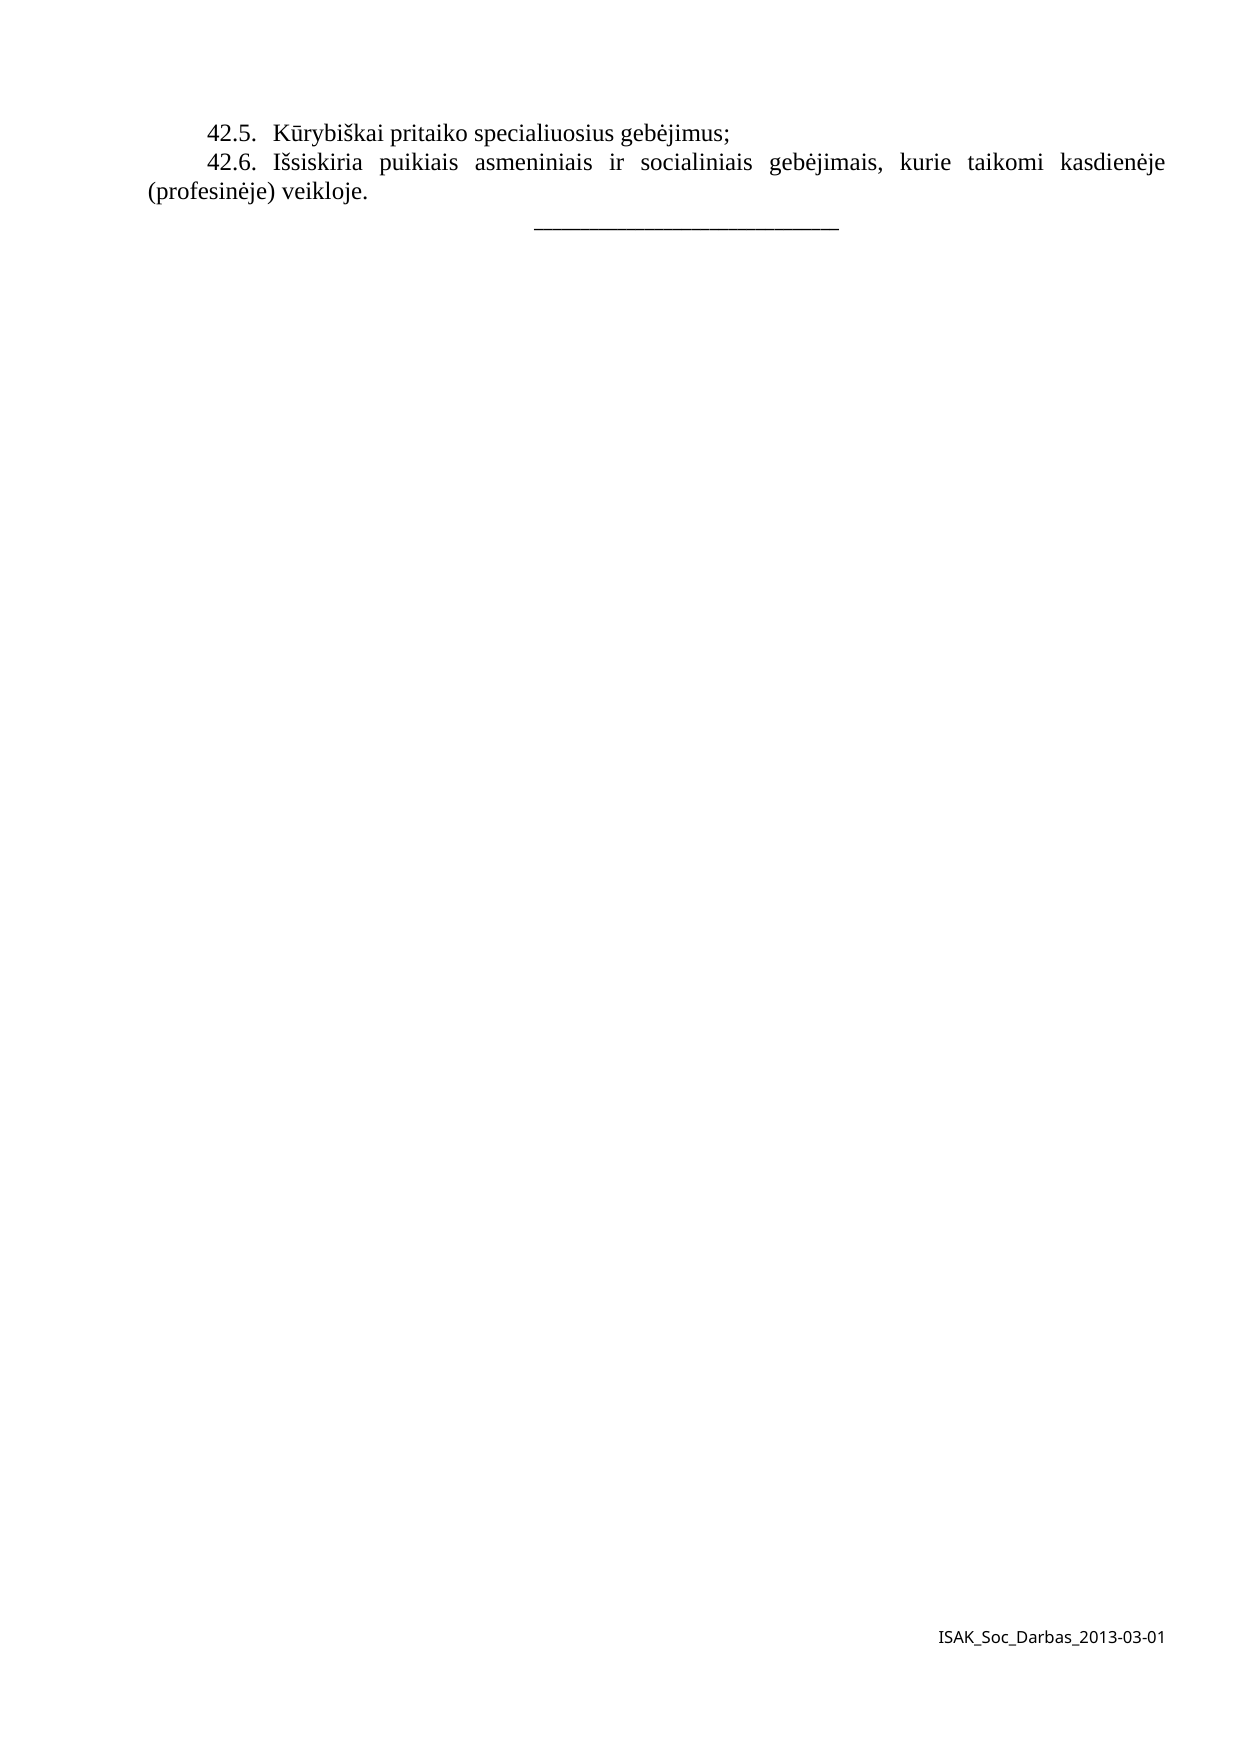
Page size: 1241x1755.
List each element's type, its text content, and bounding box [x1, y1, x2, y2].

text 42.6. Išsiskiria puikiais asmeniniais ir socialiniais gebėjimais, kurie taikomi kasdienėje (profesinėje) veikloje. [148, 147, 1167, 205]
text 42.5. Kūrybiškai pritaiko specialiuosius gebėjimus; [148, 118, 1167, 147]
text _________________________________ [148, 205, 1167, 233]
